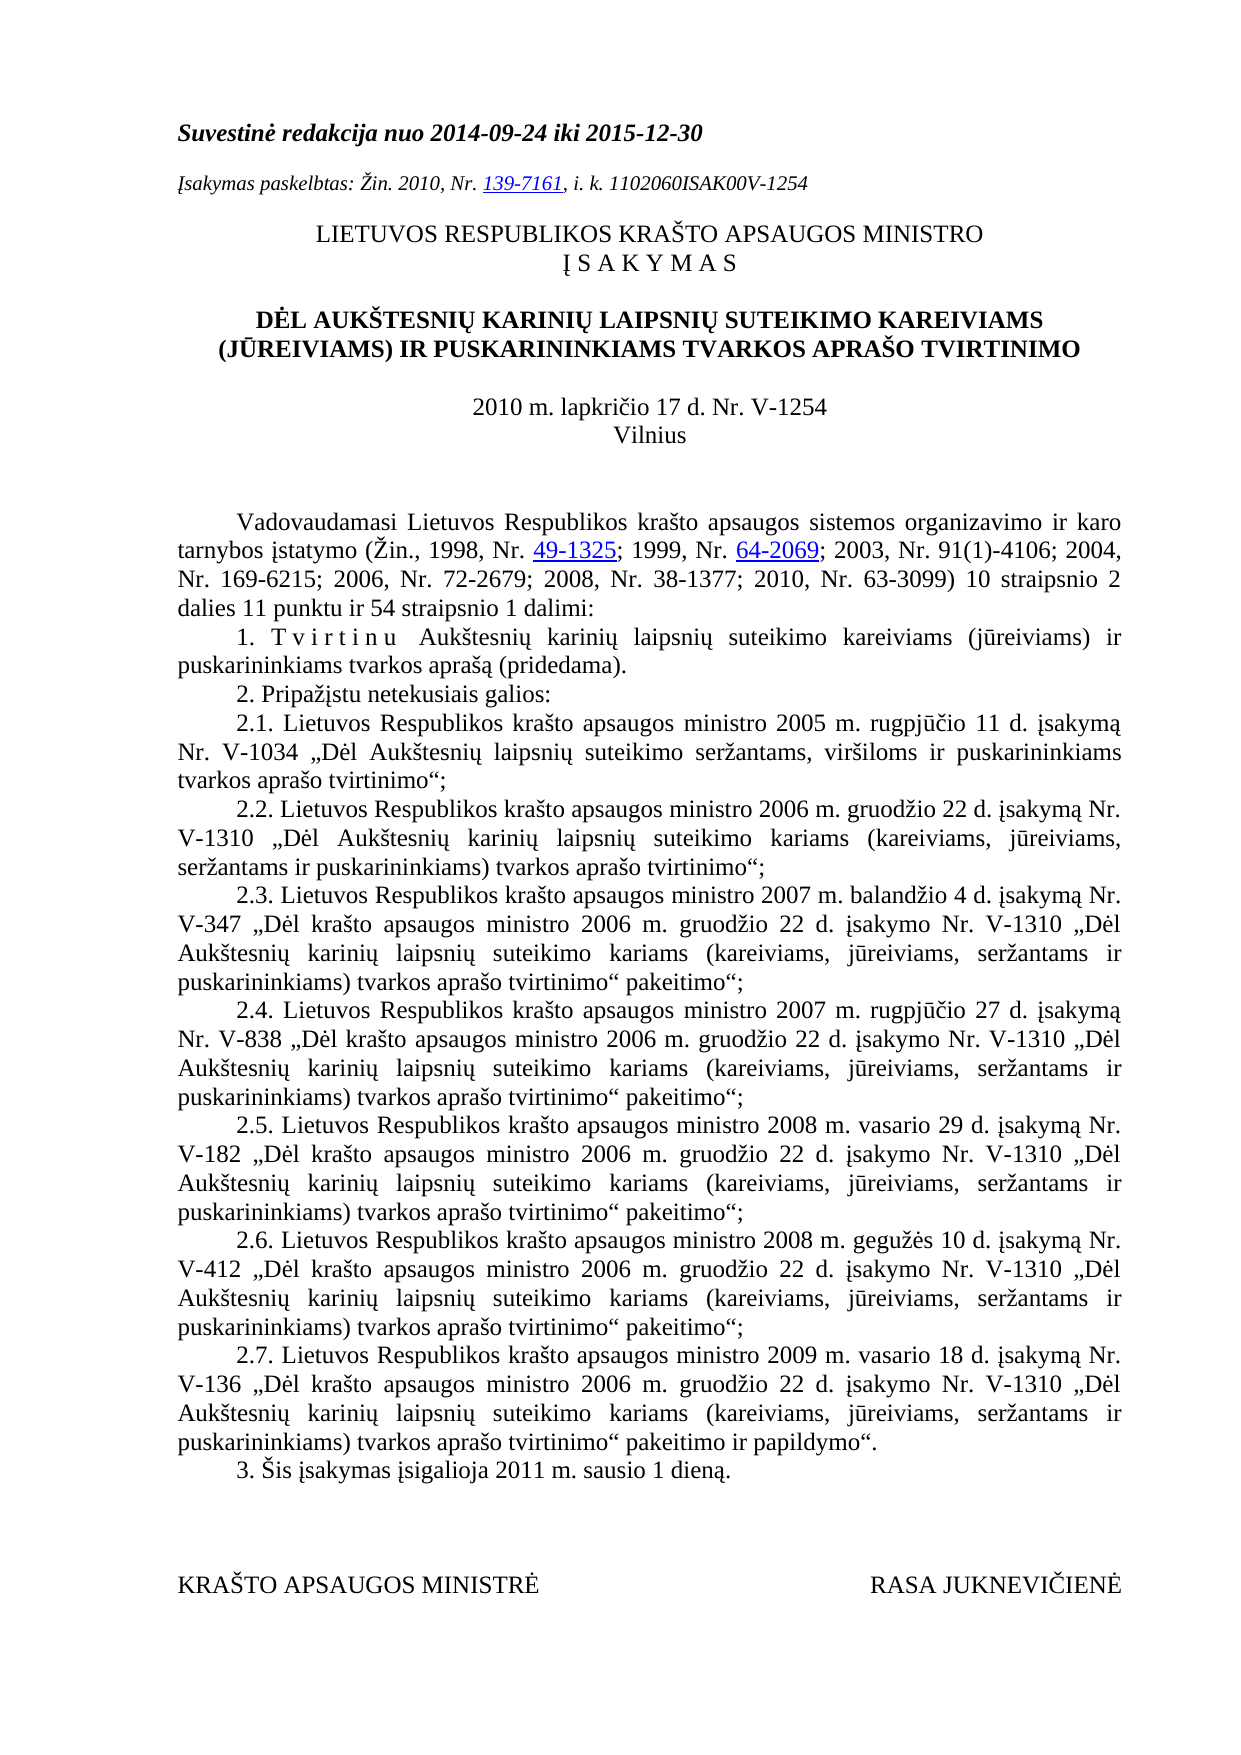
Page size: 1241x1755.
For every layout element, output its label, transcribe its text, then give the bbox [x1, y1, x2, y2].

text Suvestinė redakcija nuo 2014-09-24 iki 2015-12-30 [177, 118, 1122, 147]
text 2.2. Lietuvos Respublikos krašto apsaugos ministro 2006 m. gruodžio 22 d. įsakymą Nr. V-1310 „Dėl Aukštesnių karinių laipsnių suteikimo kariams (kareiviams, jūreiviams, seržantams ir puskarininkiams) tvarkos aprašo tvirtinimo“; [177, 794, 1122, 880]
text Vadovaudamasi Lietuvos Respublikos krašto apsaugos sistemos organizavimo ir karo tarnybos įstatymo (Žin., 1998, Nr. 49-1325; 1999, Nr. 64-2069; 2003, Nr. 91(1)-4106; 2004, Nr. 169-6215; 2006, Nr. 72-2679; 2008, Nr. 38-1377; 2010, Nr. 63-3099) 10 straipsnio 2 dalies 11 punktu ir 54 straipsnio 1 dalimi: [177, 507, 1122, 622]
text ĮSAKYMAS [177, 248, 1122, 277]
text 2.4. Lietuvos Respublikos krašto apsaugos ministro 2007 m. rugpjūčio 27 d. įsakymą Nr. V-838 „Dėl krašto apsaugos ministro 2006 m. gruodžio 22 d. įsakymo Nr. V-1310 „Dėl Aukštesnių karinių laipsnių suteikimo kariams (kareiviams, jūreiviams, seržantams ir puskarininkiams) tvarkos aprašo tvirtinimo“ pakeitimo“; [177, 995, 1122, 1110]
text 3. Šis įsakymas įsigalioja 2011 m. sausio 1 dieną. [177, 1455, 1122, 1484]
text 2.6. Lietuvos Respublikos krašto apsaugos ministro 2008 m. gegužės 10 d. įsakymą Nr. V-412 „Dėl krašto apsaugos ministro 2006 m. gruodžio 22 d. įsakymo Nr. V-1310 „Dėl Aukštesnių karinių laipsnių suteikimo kariams (kareiviams, jūreiviams, seržantams ir puskarininkiams) tvarkos aprašo tvirtinimo“ pakeitimo“; [177, 1225, 1122, 1340]
text 2010 m. lapkričio 17 d. Nr. V-1254 [177, 392, 1122, 420]
text Įsakymas paskelbtas: Žin. 2010, Nr. 139-7161, i. k. 1102060ISAK00V-1254 [177, 171, 1122, 195]
text 2.3. Lietuvos Respublikos krašto apsaugos ministro 2007 m. balandžio 4 d. įsakymą Nr. V-347 „Dėl krašto apsaugos ministro 2006 m. gruodžio 22 d. įsakymo Nr. V-1310 „Dėl Aukštesnių karinių laipsnių suteikimo kariams (kareiviams, jūreiviams, seržantams ir puskarininkiams) tvarkos aprašo tvirtinimo“ pakeitimo“; [177, 880, 1122, 995]
text Krašto apsaugos ministrė Rasa Juknevičienė [177, 1570, 1122, 1599]
text 2.1. Lietuvos Respublikos krašto apsaugos ministro 2005 m. rugpjūčio 11 d. įsakymą Nr. V-1034 „Dėl Aukštesnių laipsnių suteikimo seržantams, viršiloms ir puskarininkiams tvarkos aprašo tvirtinimo“; [177, 708, 1122, 794]
text LIETUVOS RESPUBLIKOS KRAŠTO APSAUGOS MINISTRO [177, 219, 1122, 248]
text 2.5. Lietuvos Respublikos krašto apsaugos ministro 2008 m. vasario 29 d. įsakymą Nr. V-182 „Dėl krašto apsaugos ministro 2006 m. gruodžio 22 d. įsakymo Nr. V-1310 „Dėl Aukštesnių karinių laipsnių suteikimo kariams (kareiviams, jūreiviams, seržantams ir puskarininkiams) tvarkos aprašo tvirtinimo“ pakeitimo“; [177, 1110, 1122, 1225]
text 2. Pripažįstu netekusiais galios: [177, 679, 1122, 708]
text 2.7. Lietuvos Respublikos krašto apsaugos ministro 2009 m. vasario 18 d. įsakymą Nr. V-136 „Dėl krašto apsaugos ministro 2006 m. gruodžio 22 d. įsakymo Nr. V-1310 „Dėl Aukštesnių karinių laipsnių suteikimo kariams (kareiviams, jūreiviams, seržantams ir puskarininkiams) tvarkos aprašo tvirtinimo“ pakeitimo ir papildymo“. [177, 1340, 1122, 1455]
text 1. Tvirtinu Aukštesnių karinių laipsnių suteikimo kareiviams (jūreiviams) ir puskarininkiams tvarkos aprašą (pridedama). [177, 622, 1122, 679]
text Vilnius [177, 420, 1122, 449]
text DĖL AUKŠTESNIŲ KARINIŲ LAIPSNIŲ SUTEIKIMO KAREIVIAMS (JŪREIVIAMS) IR PUSKARININKIAMS TVARKOS APRAŠO TVIRTINIMO [177, 305, 1122, 363]
